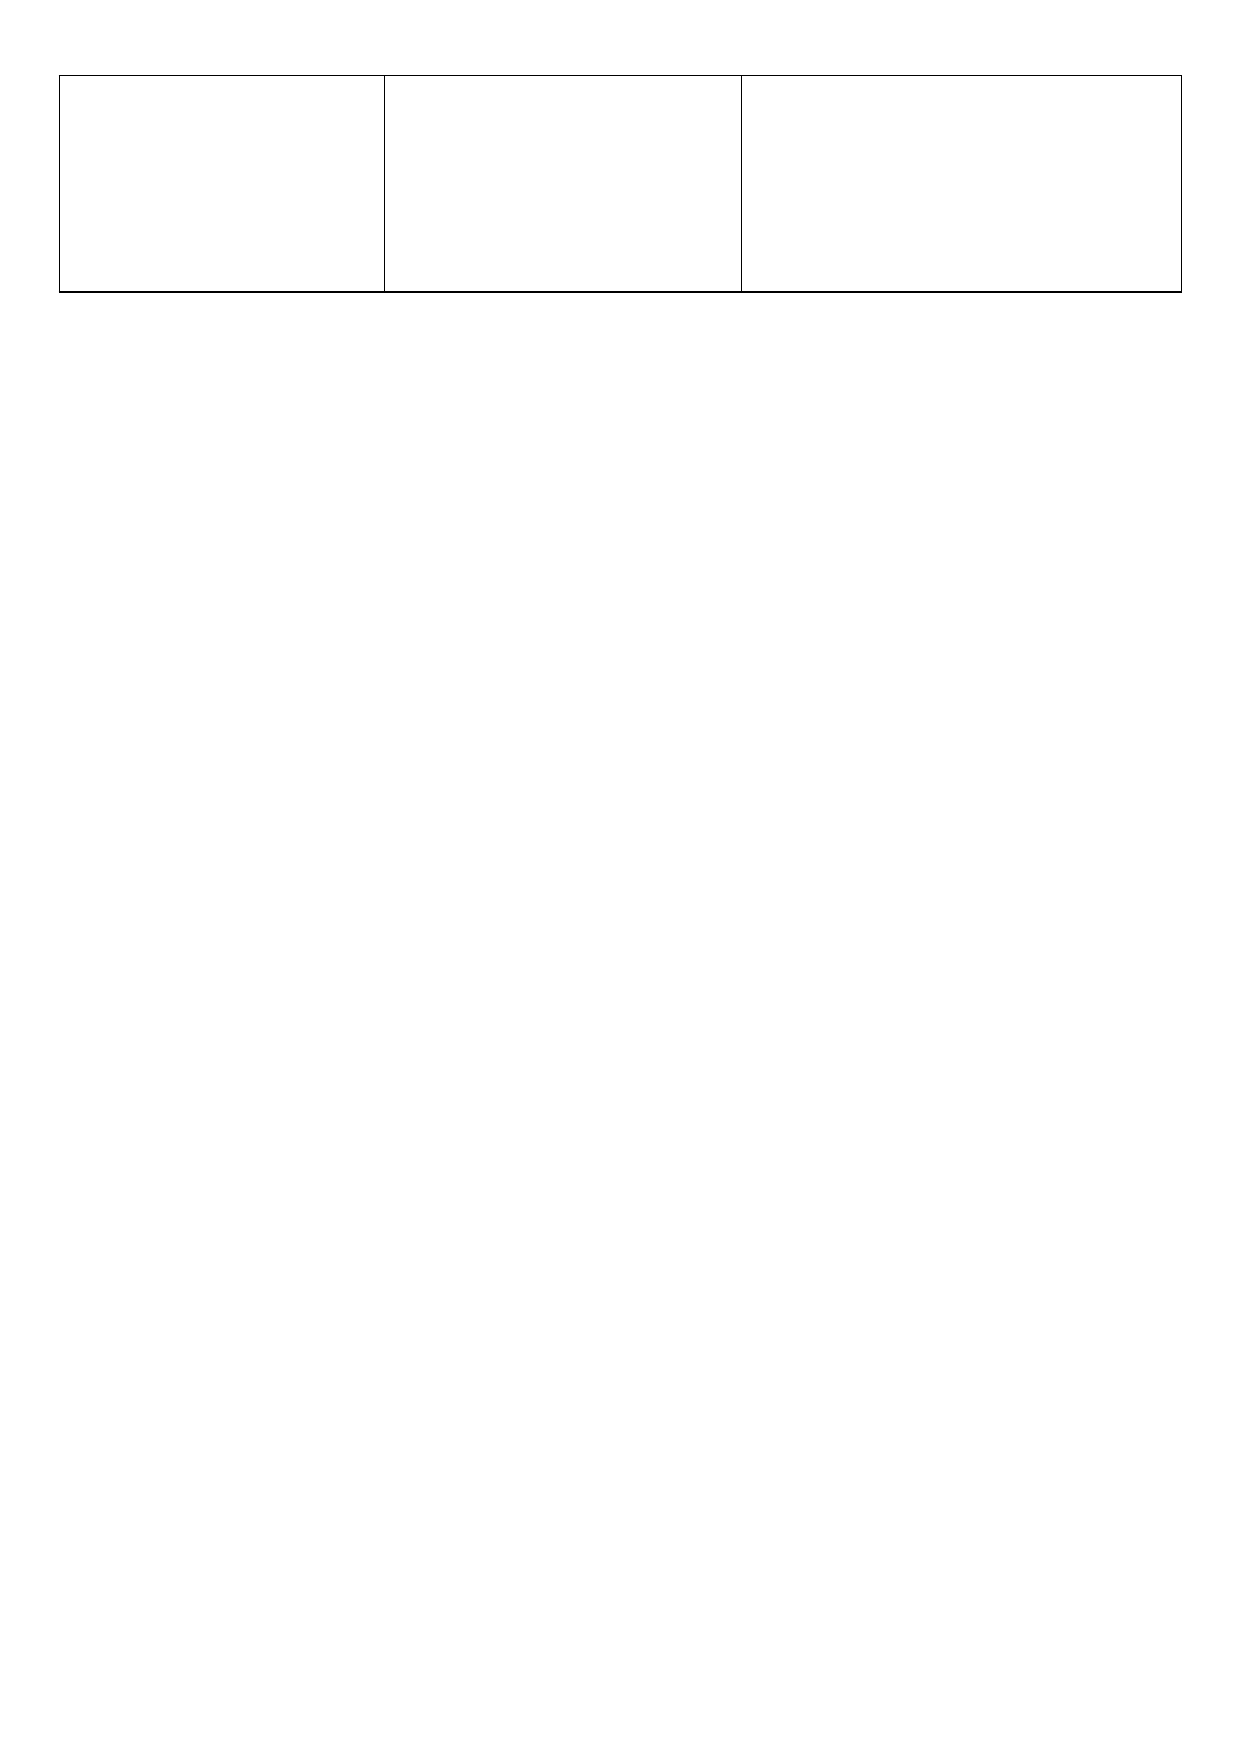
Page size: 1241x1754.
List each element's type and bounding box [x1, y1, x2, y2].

table_cell [60, 76, 384, 291]
table_cell [742, 76, 1181, 291]
table_cell [385, 76, 741, 291]
